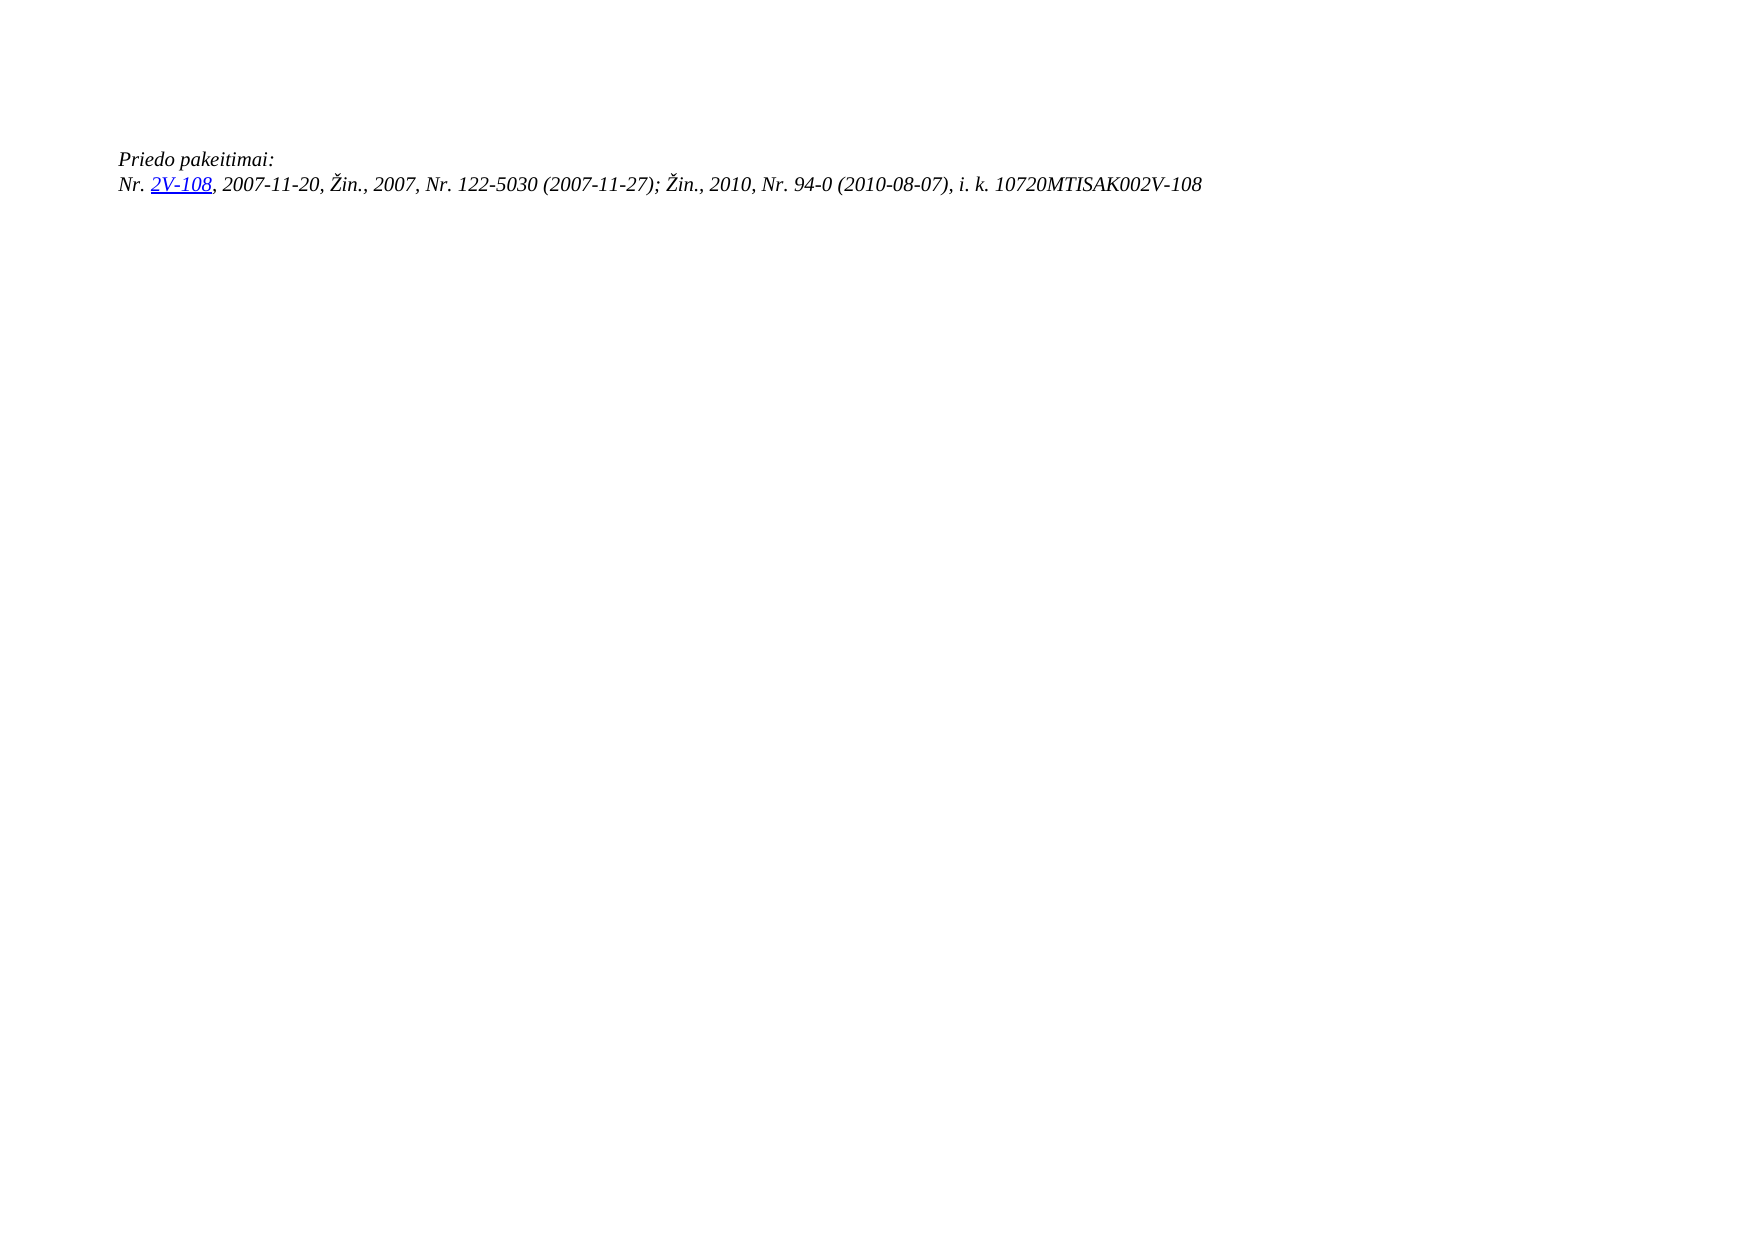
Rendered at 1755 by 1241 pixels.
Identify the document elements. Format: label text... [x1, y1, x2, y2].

text Nr. 2V-108, 2007-11-20, Žin., 2007, Nr. 122-5030 (2007-11-27); Žin., 2010, Nr. 94-0 (2010-08-07), i. k. 10720MTISAK002V-108 [118, 171, 1636, 196]
text Priedo pakeitimai: [118, 147, 1636, 171]
